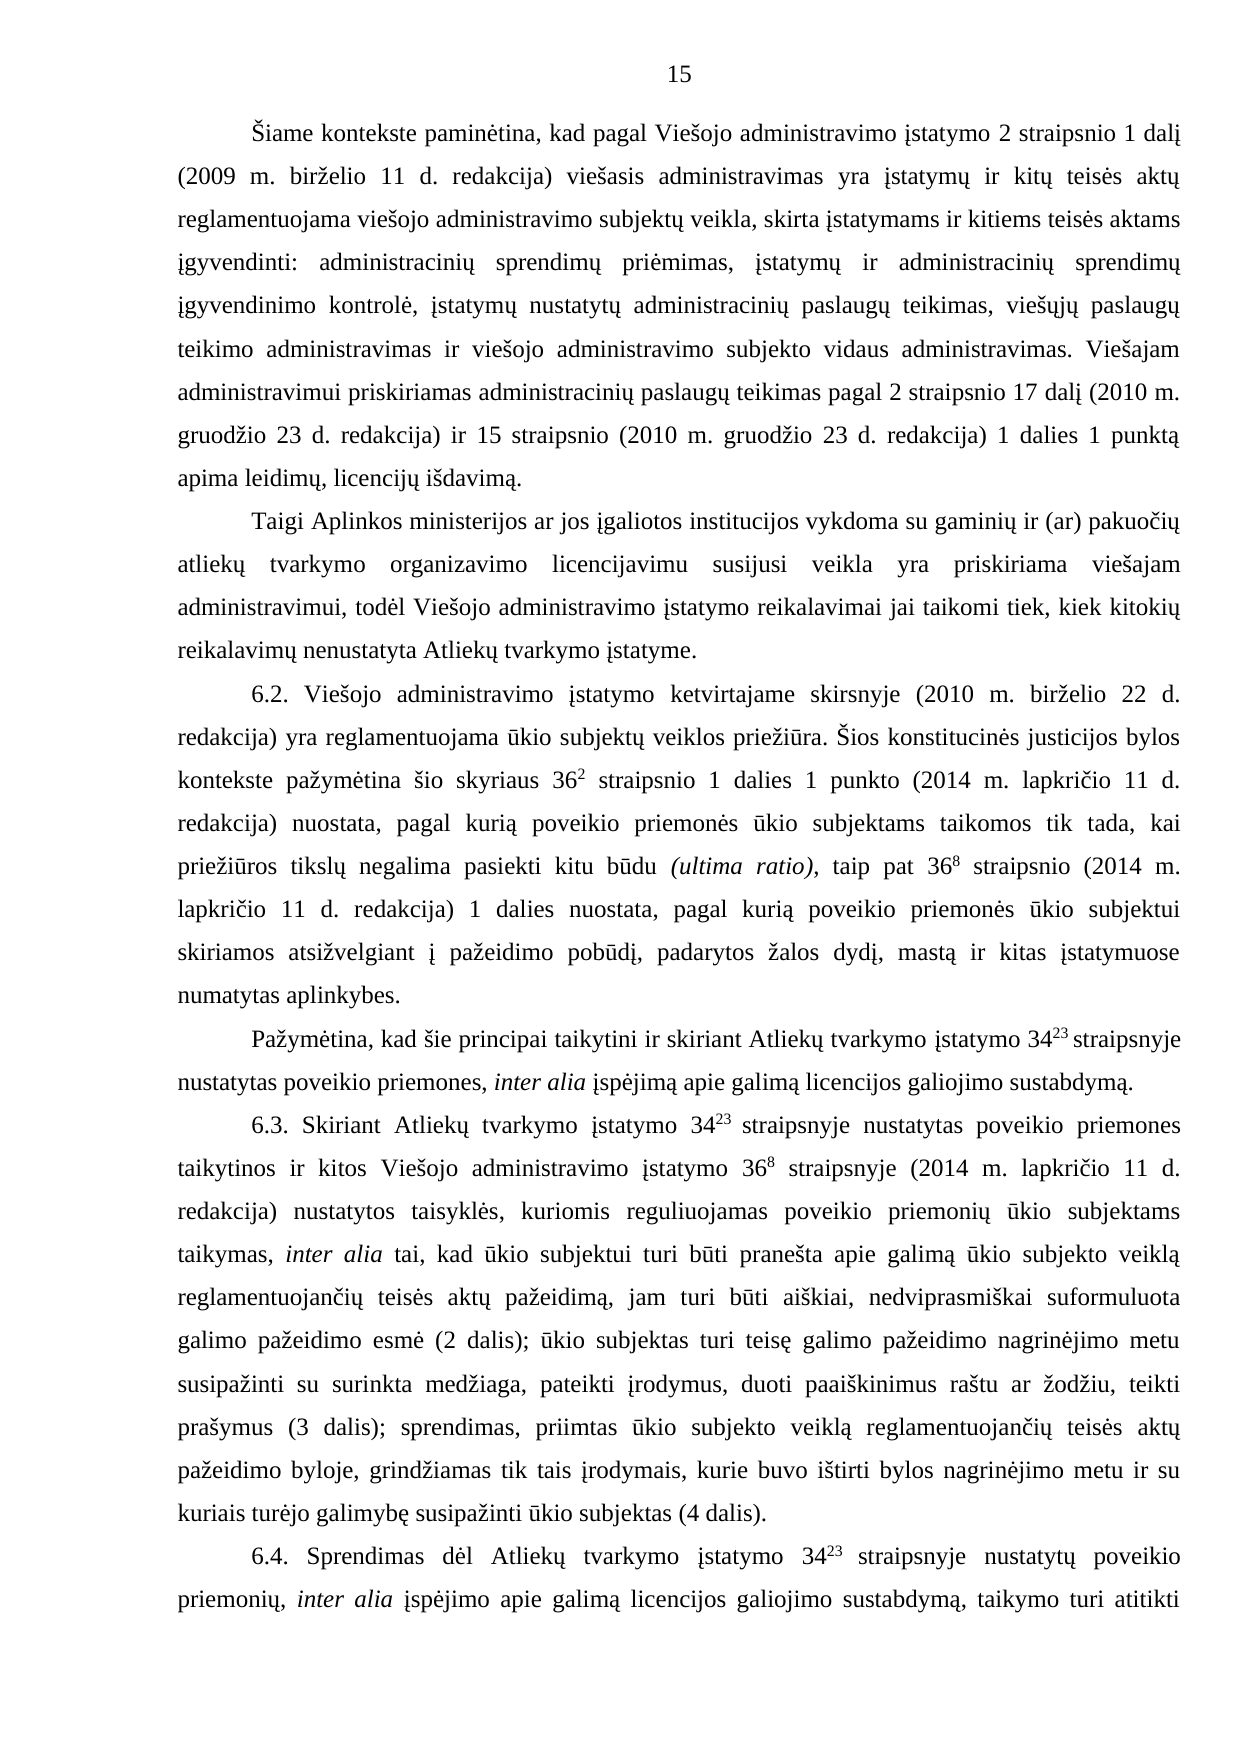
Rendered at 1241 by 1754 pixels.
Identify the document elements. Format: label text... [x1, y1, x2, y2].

text Pažymėtina, kad šie principai taikytini ir skiriant Atliekų tvarkymo įstatymo 3423 straipsnyje nustatytas poveikio priemones, inter alia įspėjimą apie galimą licencijos galiojimo sustabdymą. [177, 1024, 1181, 1096]
text 6.3. Skiriant Atliekų tvarkymo įstatymo 3423 straipsnyje nustatytas poveikio priemones taikytinos ir kitos Viešojo administravimo įstatymo 368 straipsnyje (2014 m. lapkričio 11 d. redakcija) nustatytos taisyklės, kuriomis reguliuojamas poveikio priemonių ūkio subjektams taikymas, inter alia tai, kad ūkio subjektui turi būti pranešta apie galimą ūkio subjekto veiklą reglamentuojančių teisės aktų pažeidimą, jam turi būti aiškiai, nedviprasmiškai suformuluota galimo pažeidimo esmė (2 dalis); ūkio subjektas turi teisę galimo pažeidimo nagrinėjimo metu susipažinti su surinkta medžiaga, pateikti įrodymus, duoti paaiškinimus raštu ar žodžiu, teikti prašymus (3 dalis); sprendimas, priimtas ūkio subjekto veiklą reglamentuojančių teisės aktų pažeidimo byloje, grindžiamas tik tais įrodymais, kurie buvo ištirti bylos nagrinėjimo metu ir su kuriais turėjo galimybę susipažinti ūkio subjektas (4 dalis). [177, 1110, 1181, 1527]
text Šiame kontekste paminėtina, kad pagal Viešojo administravimo įstatymo 2 straipsnio 1 dalį (2009 m. birželio 11 d. redakcija) viešasis administravimas yra įstatymų ir kitų teisės aktų reglamentuojama viešojo administravimo subjektų veikla, skirta įstatymams ir kitiems teisės aktams įgyvendinti: administracinių sprendimų priėmimas, įstatymų ir administracinių sprendimų įgyvendinimo kontrolė, įstatymų nustatytų administracinių paslaugų teikimas, viešųjų paslaugų teikimo administravimas ir viešojo administravimo subjekto vidaus administravimas. Viešajam administravimui priskiriamas administracinių paslaugų teikimas pagal 2 straipsnio 17 dalį (2010 m. gruodžio 23 d. redakcija) ir 15 straipsnio (2010 m. gruodžio 23 d. redakcija) 1 dalies 1 punktą apima leidimų, licencijų išdavimą. [177, 118, 1181, 492]
text 6.4. Sprendimas dėl Atliekų tvarkymo įstatymo 3423 straipsnyje nustatytų poveikio priemonių, inter alia įspėjimo apie galimą licencijos galiojimo sustabdymą, taikymo turi atitikti [177, 1541, 1181, 1613]
text 6.2. Viešojo administravimo įstatymo ketvirtajame skirsnyje (2010 m. birželio 22 d. redakcija) yra reglamentuojama ūkio subjektų veiklos priežiūra. Šios konstitucinės justicijos bylos kontekste pažymėtina šio skyriaus 362 straipsnio 1 dalies 1 punkto (2014 m. lapkričio 11 d. redakcija) nuostata, pagal kurią poveikio priemonės ūkio subjektams taikomos tik tada, kai priežiūros tikslų negalima pasiekti kitu būdu (ultima ratio), taip pat 368 straipsnio (2014 m. lapkričio 11 d. redakcija) 1 dalies nuostata, pagal kurią poveikio priemonės ūkio subjektui skiriamos atsižvelgiant į pažeidimo pobūdį, padarytos žalos dydį, mastą ir kitas įstatymuose numatytas aplinkybes. [177, 679, 1181, 1009]
text Taigi Aplinkos ministerijos ar jos įgaliotos institucijos vykdoma su gaminių ir (ar) pakuočių atliekų tvarkymo organizavimo licencijavimu susijusi veikla yra priskiriama viešajam administravimui, todėl Viešojo administravimo įstatymo reikalavimai jai taikomi tiek, kiek kitokių reikalavimų nenustatyta Atliekų tvarkymo įstatyme. [177, 506, 1181, 664]
